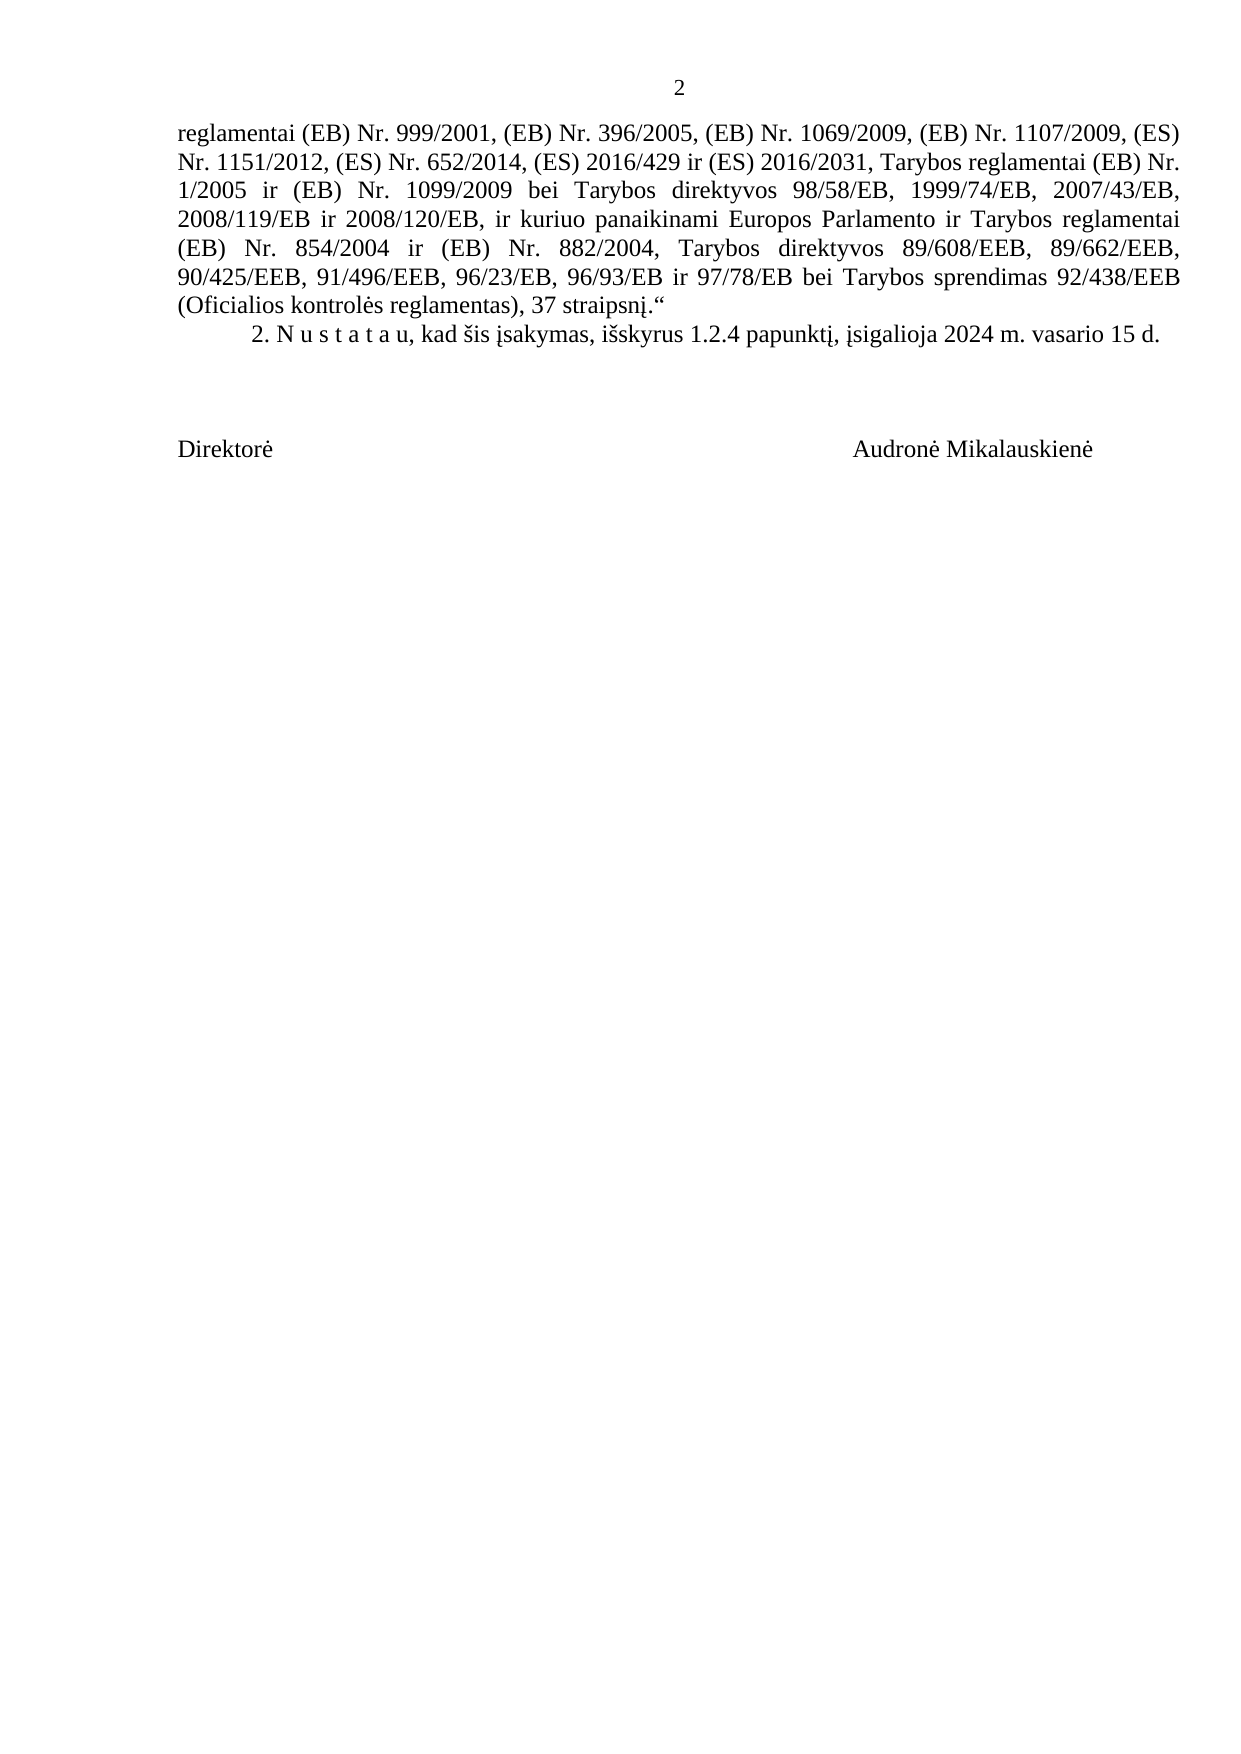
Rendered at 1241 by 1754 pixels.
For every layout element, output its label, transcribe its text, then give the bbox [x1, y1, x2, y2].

text reglamentai (EB) Nr. 999/2001, (EB) Nr. 396/2005, (EB) Nr. 1069/2009, (EB) Nr. 1107/2009, (ES) Nr. 1151/2012, (ES) Nr. 652/2014, (ES) 2016/429 ir (ES) 2016/2031, Tarybos reglamentai (EB) Nr. 1/2005 ir (EB) Nr. 1099/2009 bei Tarybos direktyvos 98/58/EB, 1999/74/EB, 2007/43/EB, 2008/119/EB ir 2008/120/EB, ir kuriuo panaikinami Europos Parlamento ir Tarybos reglamentai (EB) Nr. 854/2004 ir (EB) Nr. 882/2004, Tarybos direktyvos 89/608/EEB, 89/662/EEB, 90/425/EEB, 91/496/EEB, 96/23/EB, 96/93/EB ir 97/78/EB bei Tarybos sprendimas 92/438/EEB (Oficialios kontrolės reglamentas), 37 straipsnį.“ [177, 118, 1181, 319]
text Direktorė Audronė Mikalauskienė [177, 434, 1181, 463]
text 2. N u s t a t a u, kad šis įsakymas, išskyrus 1.2.4 papunktį, įsigalioja 2024 m. vasario 15 d. [177, 319, 1181, 348]
